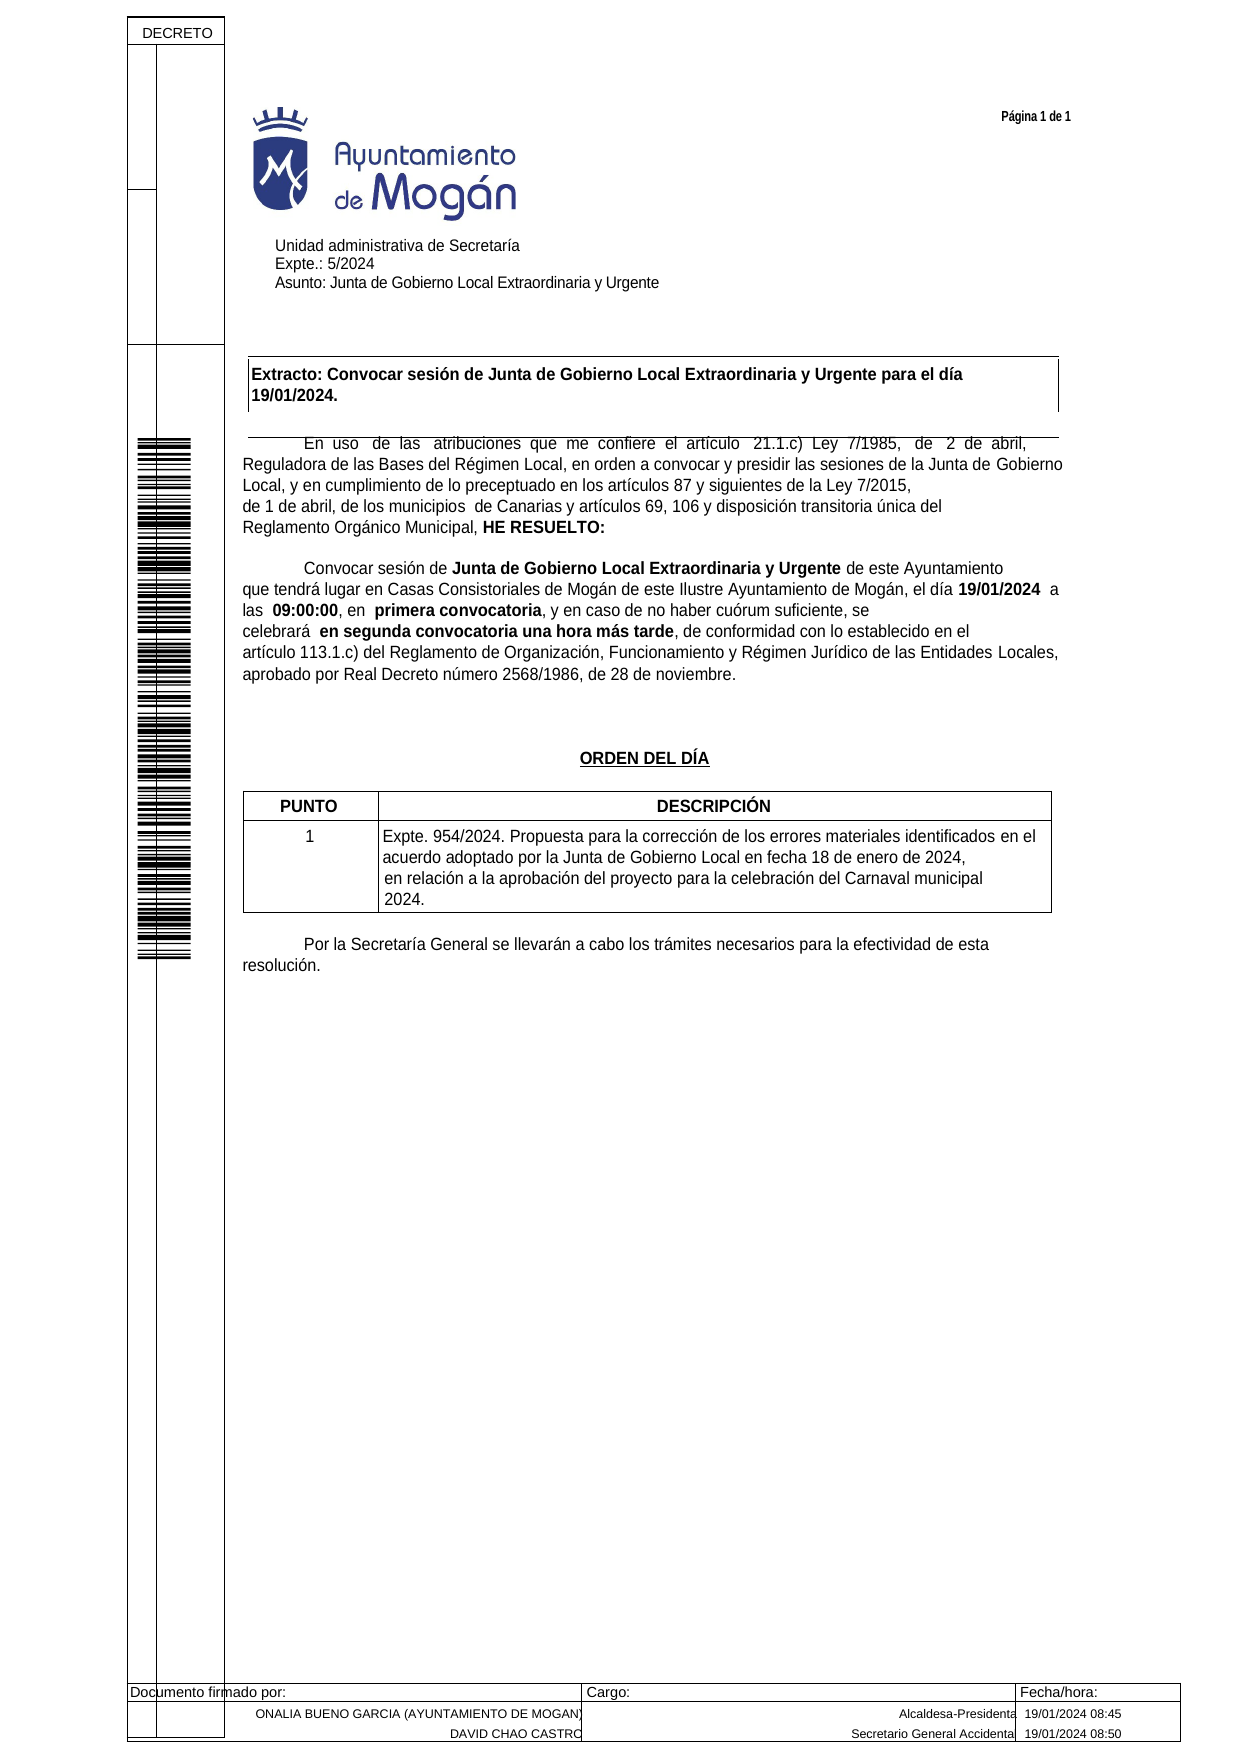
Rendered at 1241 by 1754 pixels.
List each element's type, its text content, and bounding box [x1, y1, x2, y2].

text Por la Secretaría General se llevarán a cabo los trámites necesarios para la efectividad de esta resolución. [242, 934, 1032, 976]
text Asunto: Junta de Gobierno Local Extraordinaria y Urgente [275, 273, 1188, 292]
table_header Fecha/hora: [1016, 1684, 1180, 1701]
text Unidad administrativa de Secretaría [275, 237, 1188, 255]
picture [252, 107, 516, 226]
table_header Documento firmado por: [128, 1684, 581, 1701]
table_cell [128, 190, 156, 343]
table_cell ONALIA BUENO GARCIA (AYUNTAMIENTO DE MOGAN) DAVID CHAO CASTRO [128, 1702, 581, 1741]
table_cell 19/01/2024 08:45 19/01/2024 08:50 [1016, 1702, 1180, 1741]
text Extracto: Convocar sesión de Junta de Gobierno Local Extraordinaria y Urgente para el día 19/01/2024. [251, 364, 1003, 406]
table_cell [128, 45, 156, 189]
text ORDEN DEL DÍA [579, 748, 1188, 769]
text Página 1 de 1 [1001, 108, 1188, 124]
table_header Cargo: [582, 1684, 1015, 1701]
text Expte.: 5/2024 [275, 255, 1188, 273]
table_cell Alcaldesa-Presidenta Secretario General Accidental [582, 1702, 1015, 1741]
table_cell [157, 45, 224, 343]
text Convocar sesión de Junta de Gobierno Local Extraordinaria y Urgente de este Ayuntamiento que tendrá lugar en Casas Consistoriales de Mogán de este Ilustre Ayuntamiento de Mogán, el día 19/01/2024 a las 09:00:00, en primera convocatoria, y en caso de no haber cuórum suficiente, se celebrará en segunda convocatoria una hora más tarde, de conformidad con lo establecido en el artículo 113.1.c) del Reglamento de Organización, Funcionamiento y Régimen Jurídico de las Entidades Locales, aprobado por Real Decreto número 2568/1986, de 28 de noviembre. [242, 558, 1072, 684]
table_header DESCRIPCIÓN [379, 792, 1051, 819]
table_cell [157, 345, 224, 1683]
table_cell [128, 345, 156, 1683]
text En uso de las atribuciones que me confiere el artículo 21.1.c) Ley 7/1985, de 2 de abril, Reguladora de las Bases del Régimen Local, en orden a convocar y presidir las sesiones de la Junta de Gobierno Local, y en cumplimiento de lo preceptuado en los artículos 87 y siguientes de la Ley 7/2015, [242, 432, 1072, 496]
text de 1 de abril, de los municipios de Canarias y artículos 69, 106 y disposición transitoria única del Reglamento Orgánico Municipal, HE RESUELTO: [242, 496, 1072, 538]
table_header DECRETO [128, 18, 224, 43]
table_cell Expte. 954/2024. Propuesta para la corrección de los errores materiales identificados en el acuerdo adoptado por la Junta de Gobierno Local en fecha 18 de enero de 2024, en relación a la aprobación del proyecto para la celebración del Carnaval municipal 2024. [379, 821, 1051, 912]
table_cell 1 [244, 821, 378, 912]
table_header PUNTO [244, 792, 378, 819]
